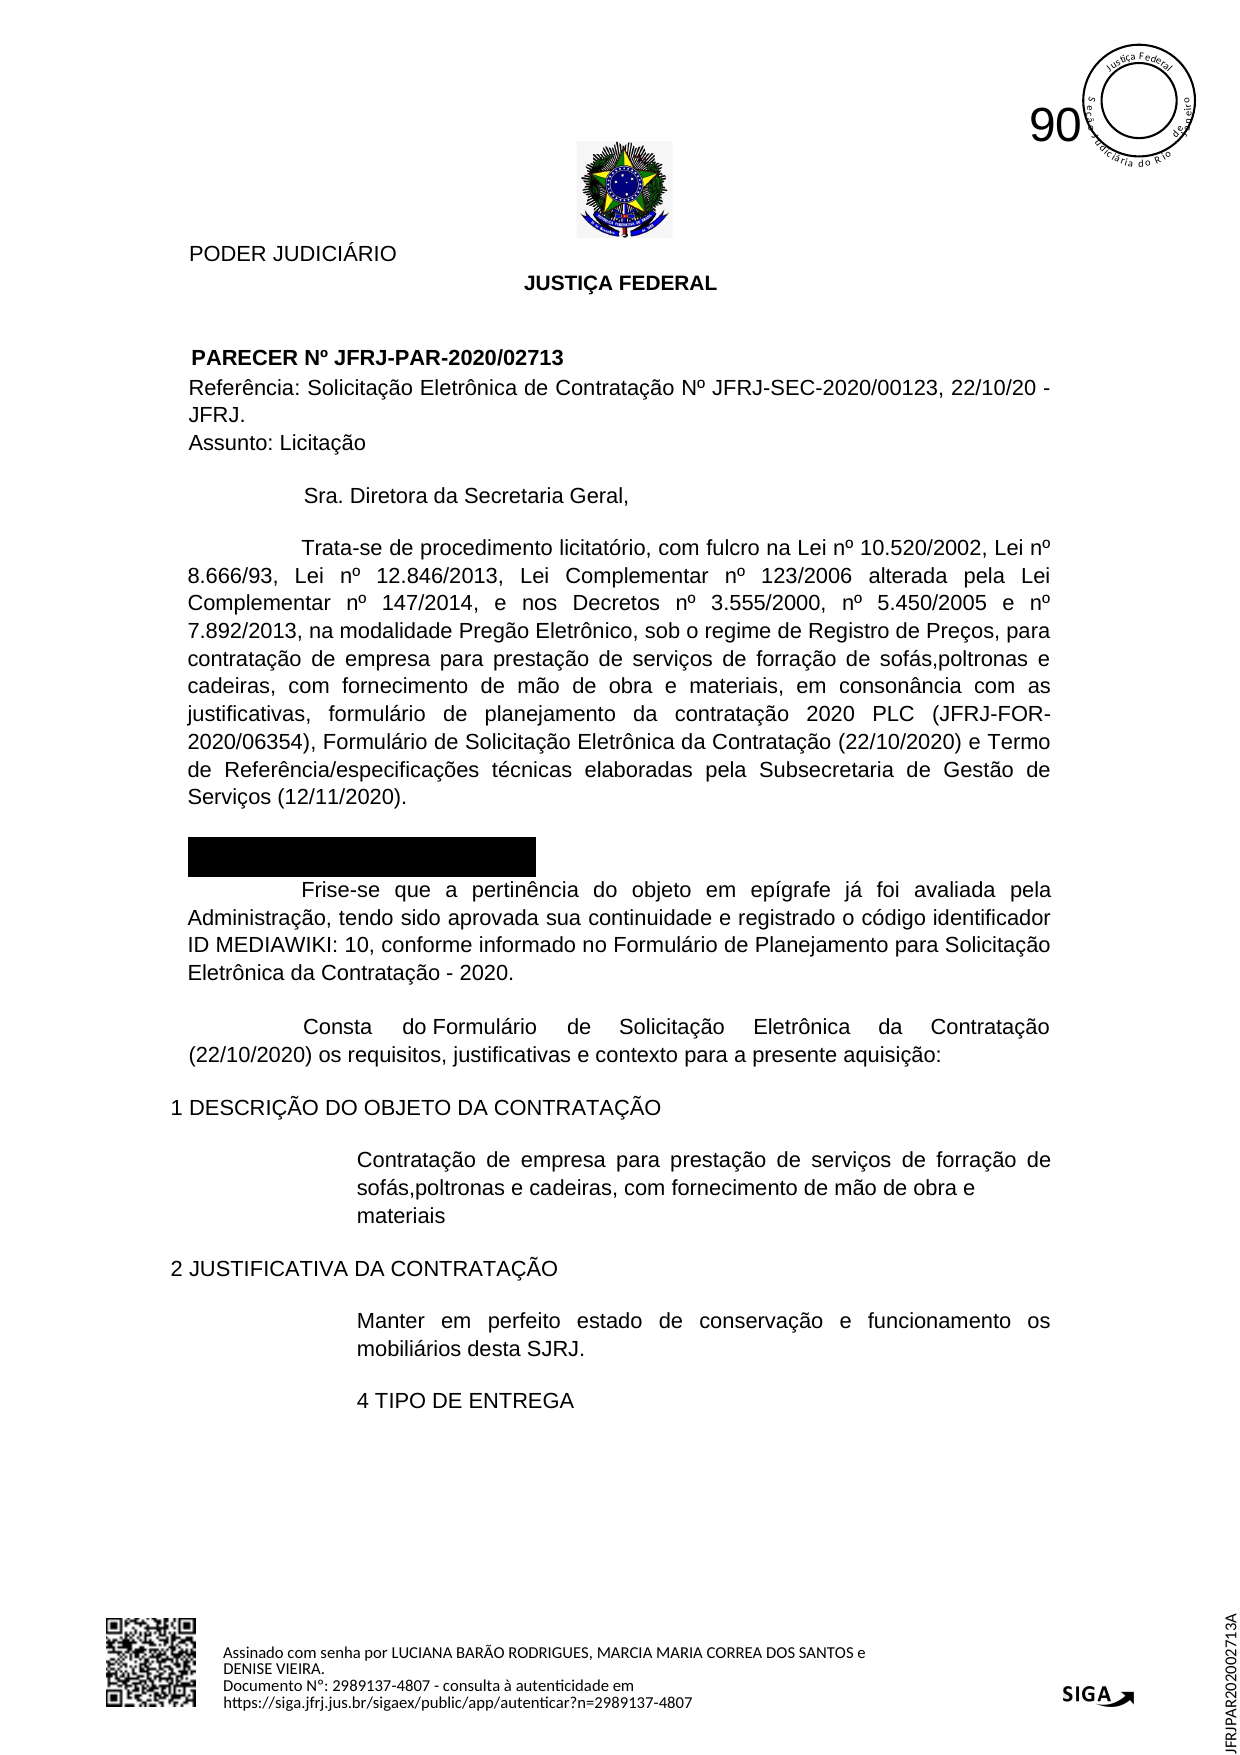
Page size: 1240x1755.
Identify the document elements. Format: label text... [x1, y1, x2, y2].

text Consta do Formulário de Solicitação Eletrônica da Contratação [189, 1012, 1166, 1040]
text Trata-se de procedimento licitatório, com fulcro na Lei nº 10.520/2002, Lei nº 8.666/93, Lei nº 12.846/2013, Lei Complementar nº 123/2006 alterada pela Lei Complementar nº 147/2014, e nos Decretos nº 3.555/2000, nº 5.450/2005 e nº 7.892/2013, na modalidade Pregão Eletrônico, sob o regime de Registro de Preços, para contratação de empresa para prestação de serviços de forração de sofás,poltronas e cadeiras, com fornecimento de mão de obra e materiais, em consonância com as justificativas, formulário de planejamento da contratação 2020 PLC (JFRJ-FOR-2020/06354), Formulário de Solicitação Eletrônica da Contratação (22/10/2020) e Termo de Referência/especificações técnicas elaboradas pela Subsecretaria de Gestão de Serviços (12/11/2020). [187, 535, 1052, 809]
text Frise-se que a pertinência do objeto em epígrafe já foi avaliada pela Administração, tendo sido aprovada sua continuidade e registrado o código identificador ID MEDIAWIKI: 10, conforme informado no Formulário de Planejamento para Solicitação Eletrônica da Contratação - 2020. [187, 877, 1052, 985]
text JUSTIÇA FEDERAL [524, 271, 1166, 295]
list DESCRIÇÃO DO OBJETO DA CONTRATAÇÃO [170, 1094, 1052, 1120]
text 4 TIPO DE ENTREGA [357, 1388, 1052, 1413]
text Referência: Solicitação Eletrônica de Contratação Nº JFRJ-SEC-2020/00123, 22/10/20 - JFRJ. [188, 375, 1052, 428]
subtitle 90 [189, 97, 1167, 237]
table_header Classif. documental [190, 838, 379, 875]
text Sra. Diretora da Secretaria Geral, [303, 482, 1052, 508]
list JUSTIFICATIVA DA CONTRATAÇÃO [170, 1256, 1052, 1281]
text Contratação de empresa para prestação de serviços de forração de sofás,poltronas e cadeiras, com fornecimento de mão de obra e [357, 1147, 1052, 1200]
text PODER JUDICIÁRIO [189, 241, 1052, 266]
text (22/10/2020) os requisitos, justificativas e contexto para a presente aquisição: [188, 1042, 1052, 1067]
table_header 30.01.01.03 [379, 838, 535, 875]
text Manter em perfeito estado de conservação e funcionamento os mobiliários desta SJRJ. [357, 1308, 1052, 1361]
text materiais [357, 1203, 1052, 1228]
text Assunto: Licitação [188, 430, 1052, 455]
text PARECER Nº JFRJ-PAR-2020/02713 [191, 344, 1052, 370]
